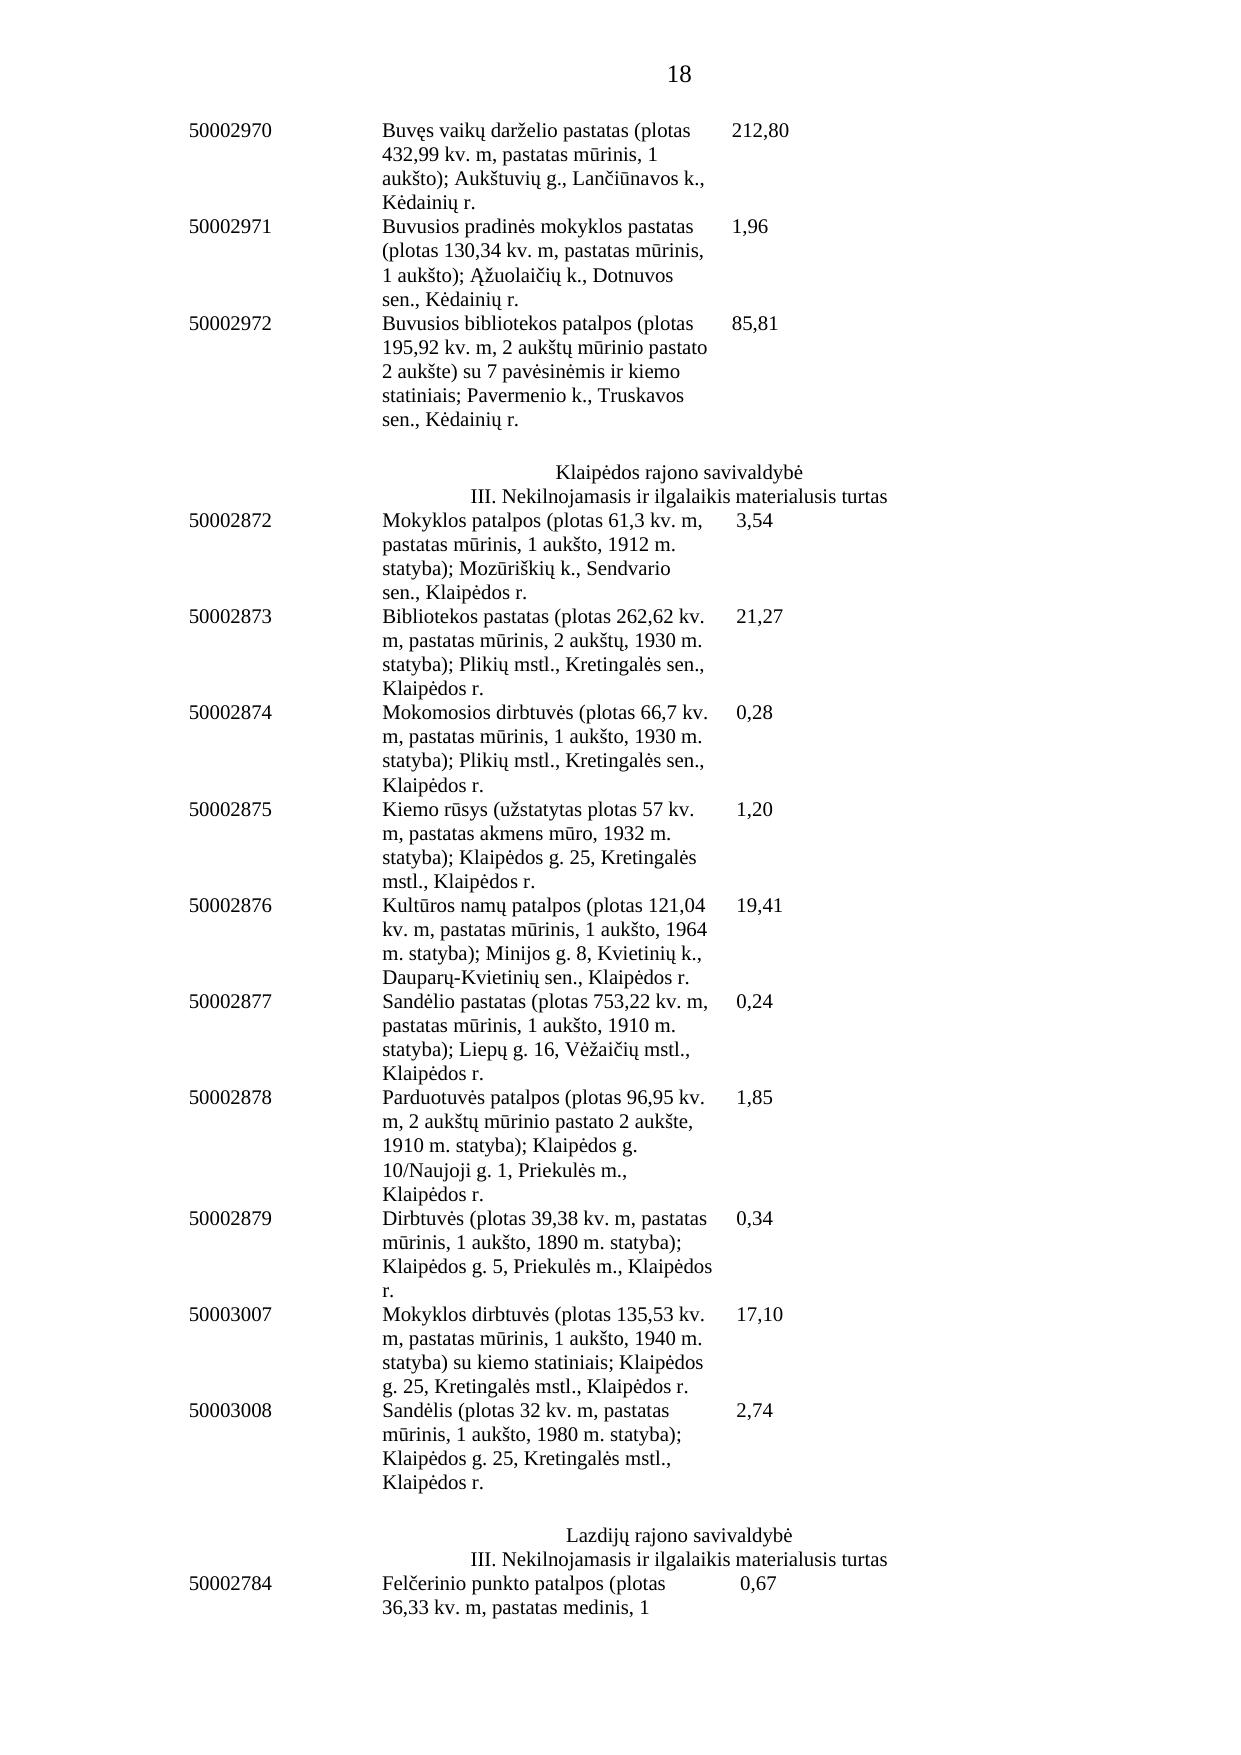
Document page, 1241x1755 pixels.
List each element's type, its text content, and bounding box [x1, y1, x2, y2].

table_cell III. Nekilnojamasis ir ilgalaikis materialusis turtas [177, 1547, 1181, 1571]
table_cell 0,24 [725, 989, 1181, 1085]
table_cell Bibliotekos pastatas (plotas 262,62 kv. m, pastatas mūrinis, 2 aukštų, 1930 m. statyba); Plikių mstl., Kretingalės sen., Klaipėdos r. [371, 604, 725, 700]
table_cell 50002970 [177, 118, 371, 214]
table_cell Parduotuvės patalpos (plotas 96,95 kv. m, 2 aukštų mūrinio pastato 2 aukšte, 1910 m. statyba); Klaipėdos g. 10/Naujoji g. 1, Priekulės m., Klaipėdos r. [371, 1085, 725, 1206]
table_cell 2,74 [725, 1398, 1181, 1494]
table_cell 50002784 [177, 1571, 371, 1619]
table_cell Mokyklos patalpos (plotas 61,3 kv. m, pastatas mūrinis, 1 aukšto, 1912 m. statyba); Mozūriškių k., Sendvario sen., Klaipėdos r. [371, 508, 725, 604]
table_cell Kultūros namų patalpos (plotas 121,04 kv. m, pastatas mūrinis, 1 aukšto, 1964 m. statyba); Minijos g. 8, Kvietinių k., Dauparų-Kvietinių sen., Klaipėdos r. [371, 893, 725, 989]
table_cell III. Nekilnojamasis ir ilgalaikis materialusis turtas [177, 484, 1181, 508]
table_cell 21,27 [725, 604, 1181, 700]
table_cell Mokyklos dirbtuvės (plotas 135,53 kv. m, pastatas mūrinis, 1 aukšto, 1940 m. statyba) su kiemo statiniais; Klaipėdos g. 25, Kretingalės mstl., Klaipėdos r. [371, 1302, 725, 1398]
table_cell 1,96 [720, 214, 1181, 311]
table_cell 50002879 [177, 1206, 371, 1302]
table_cell Felčerinio punkto patalpos (plotas 36,33 kv. m, pastatas medinis, 1 [371, 1571, 729, 1619]
table_header Lazdijų rajono savivaldybė [177, 1523, 1181, 1547]
table_cell 3,54 [725, 508, 1181, 604]
table_cell Kiemo rūsys (užstatytas plotas 57 kv. m, pastatas akmens mūro, 1932 m. statyba); Klaipėdos g. 25, Kretingalės mstl., Klaipėdos r. [371, 797, 725, 893]
table_cell 50003008 [177, 1398, 371, 1494]
table_cell 50002875 [177, 797, 371, 893]
table_cell 0,28 [725, 700, 1181, 797]
table_cell 212,80 [720, 118, 1181, 214]
table_cell Mokomosios dirbtuvės (plotas 66,7 kv. m, pastatas mūrinis, 1 aukšto, 1930 m. statyba); Plikių mstl., Kretingalės sen., Klaipėdos r. [371, 700, 725, 797]
table_cell Sandėlio pastatas (plotas 753,22 kv. m, pastatas mūrinis, 1 aukšto, 1910 m. statyba); Liepų g. 16, Vėžaičių mstl., Klaipėdos r. [371, 989, 725, 1085]
table_cell Buvusios pradinės mokyklos pastatas (plotas 130,34 kv. m, pastatas mūrinis, 1 aukšto); Ąžuolaičių k., Dotnuvos sen., Kėdainių r. [371, 214, 720, 311]
table_cell 50003007 [177, 1302, 371, 1398]
table_cell 50002877 [177, 989, 371, 1085]
table_cell Buvęs vaikų darželio pastatas (plotas 432,99 kv. m, pastatas mūrinis, 1 aukšto); Aukštuvių g., Lančiūnavos k., Kėdainių r. [371, 118, 720, 214]
table_cell 50002872 [177, 508, 371, 604]
table_cell 17,10 [725, 1302, 1181, 1398]
table_cell 50002873 [177, 604, 371, 700]
table_cell 50002876 [177, 893, 371, 989]
table_cell 50002972 [177, 311, 371, 431]
table_cell 1,20 [725, 797, 1181, 893]
table_cell 50002971 [177, 214, 371, 311]
table_cell 50002874 [177, 700, 371, 797]
table_cell 0,34 [725, 1206, 1181, 1302]
table_header Klaipėdos rajono savivaldybė [177, 460, 1181, 484]
table_cell 19,41 [725, 893, 1181, 989]
table_cell Buvusios bibliotekos patalpos (plotas 195,92 kv. m, 2 aukštų mūrinio pastato 2 aukšte) su 7 pavėsinėmis ir kiemo statiniais; Pavermenio k., Truskavos sen., Kėdainių r. [371, 311, 720, 431]
table_cell 50002878 [177, 1085, 371, 1206]
table_cell Sandėlis (plotas 32 kv. m, pastatas mūrinis, 1 aukšto, 1980 m. statyba); Klaipėdos g. 25, Kretingalės mstl., Klaipėdos r. [371, 1398, 725, 1494]
table_cell Dirbtuvės (plotas 39,38 kv. m, pastatas mūrinis, 1 aukšto, 1890 m. statyba); Klaipėdos g. 5, Priekulės m., Klaipėdos r. [371, 1206, 725, 1302]
table_cell 0,67 [729, 1571, 1181, 1619]
table_cell 1,85 [725, 1085, 1181, 1206]
table_cell 85,81 [720, 311, 1181, 431]
